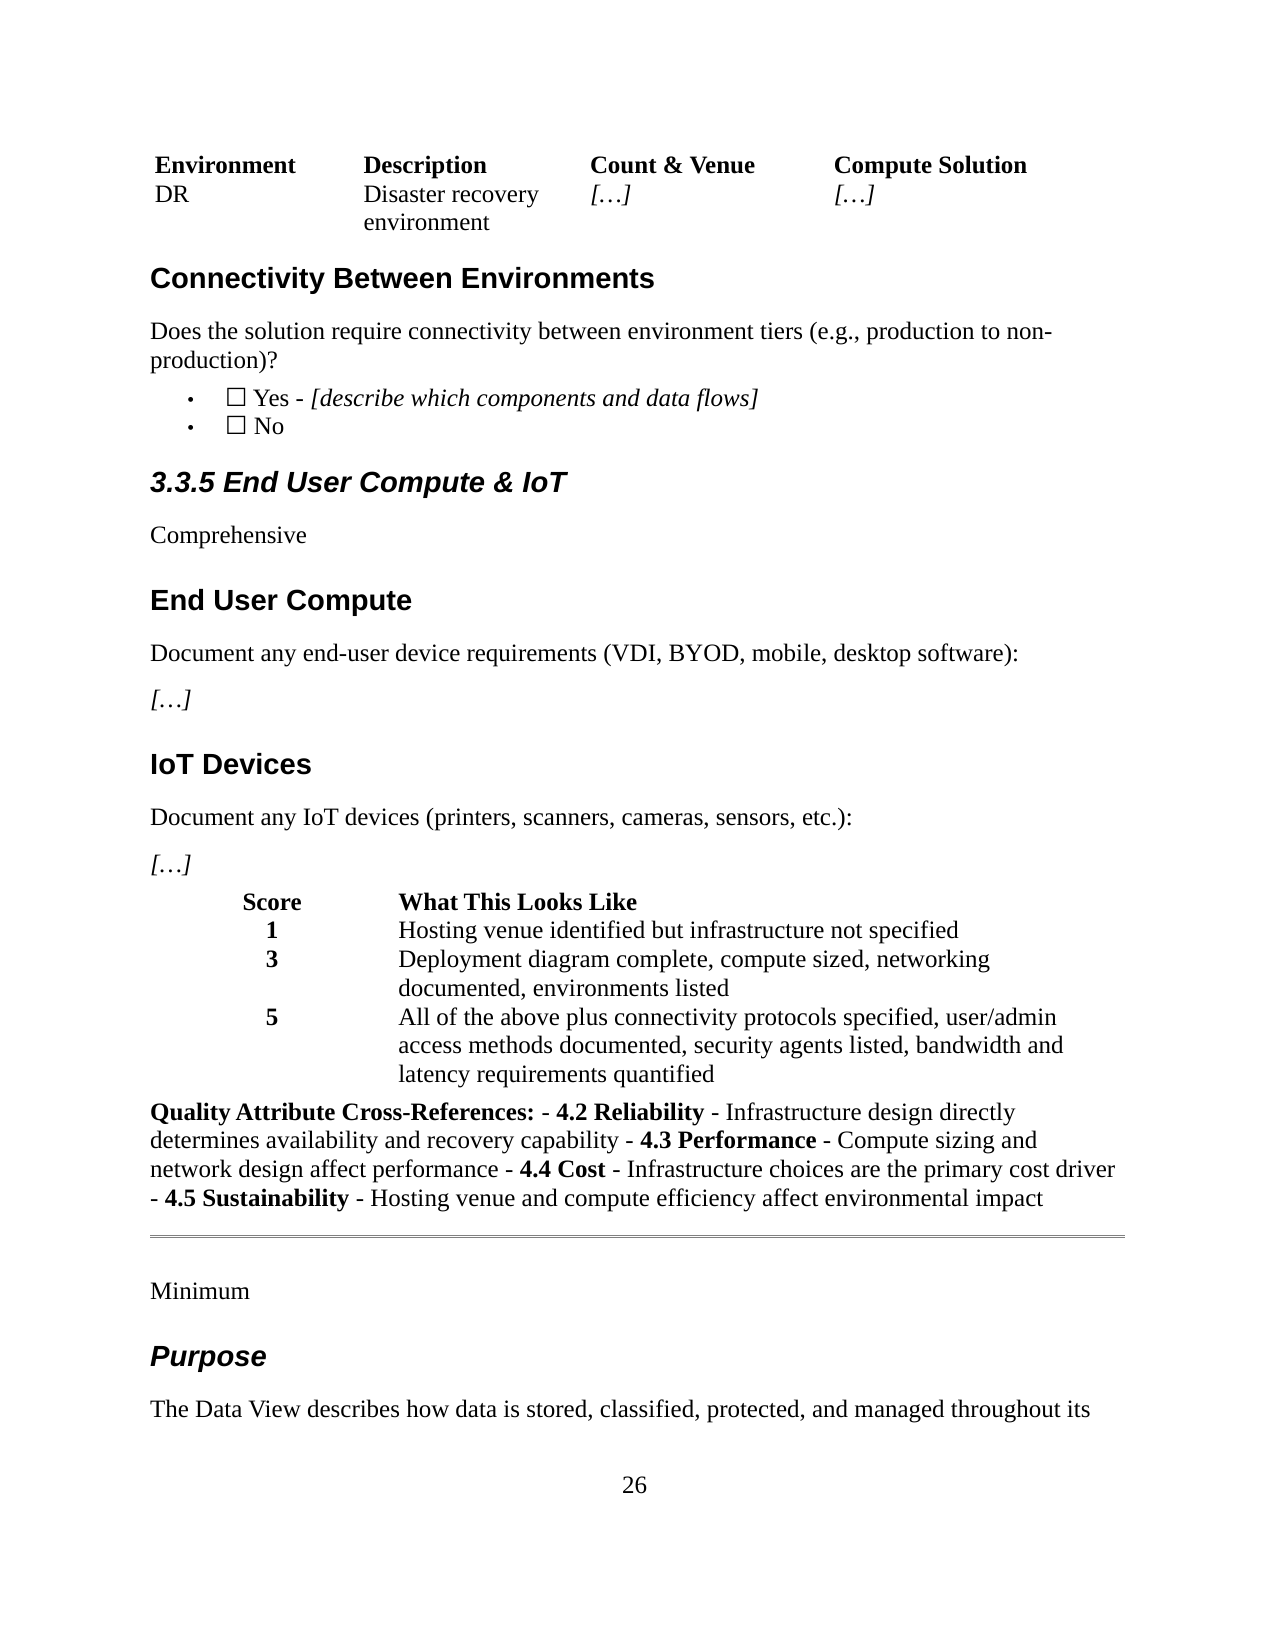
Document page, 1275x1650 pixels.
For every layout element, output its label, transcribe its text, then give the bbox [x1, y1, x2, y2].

table_cell 3 [150, 944, 394, 1002]
text Comprehensive [150, 520, 1125, 549]
text Document any end-user device requirements (VDI, BYOD, mobile, desktop software): [150, 638, 1125, 667]
subtitle End User Compute [150, 583, 1125, 616]
text The Data View describes how data is stored, classified, protected, and managed throughout its [150, 1394, 1125, 1422]
table_header Score [150, 887, 394, 915]
text Does the solution require connectivity between environment tiers (e.g., production to non-production)? [150, 316, 1125, 374]
text Document any IoT devices (printers, scanners, cameras, sensors, etc.): [150, 802, 1125, 831]
subtitle 3.3.5 End User Compute & IoT [150, 465, 1125, 499]
subtitle Purpose [150, 1339, 1125, 1372]
table_header Description [359, 150, 585, 179]
table_cell Disaster recovery environment [359, 179, 585, 236]
table_cell Hosting venue identified but infrastructure not specified [394, 915, 1125, 944]
subtitle Connectivity Between Environments [150, 261, 1125, 295]
list ☐ Yes - [describe which components and data flows] [187, 383, 1125, 411]
table_header Compute Solution [829, 150, 1125, 179]
table_header Environment [150, 150, 359, 179]
table_cell 1 [150, 915, 394, 944]
table_cell DR [150, 179, 359, 236]
table_cell […] [829, 179, 1125, 236]
text Minimum [150, 1276, 1125, 1305]
table_cell […] [585, 179, 829, 236]
table_cell Deployment diagram complete, compute sized, networking documented, environments listed [394, 944, 1125, 1002]
table_header What This Looks Like [394, 887, 1125, 915]
table_cell 5 [150, 1002, 394, 1088]
table_cell All of the above plus connectivity protocols specified, user/admin access methods documented, security agents listed, bandwidth and latency requirements quantified [394, 1002, 1125, 1088]
text Quality Attribute Cross-References: - 4.2 Reliability - Infrastructure design directly determines availability and recovery capability - 4.3 Performance - Compute sizing and network design affect performance - 4.4 Cost - Infrastructure choices are the primary cost driver - 4.5 Sustainability - Hosting venue and compute efficiency affect environmental impact [150, 1097, 1125, 1212]
list ☐ No [187, 411, 1125, 440]
table_header Count & Venue [585, 150, 829, 179]
text […] [150, 684, 1125, 713]
text […] [150, 849, 1125, 878]
subtitle IoT Devices [150, 747, 1125, 781]
